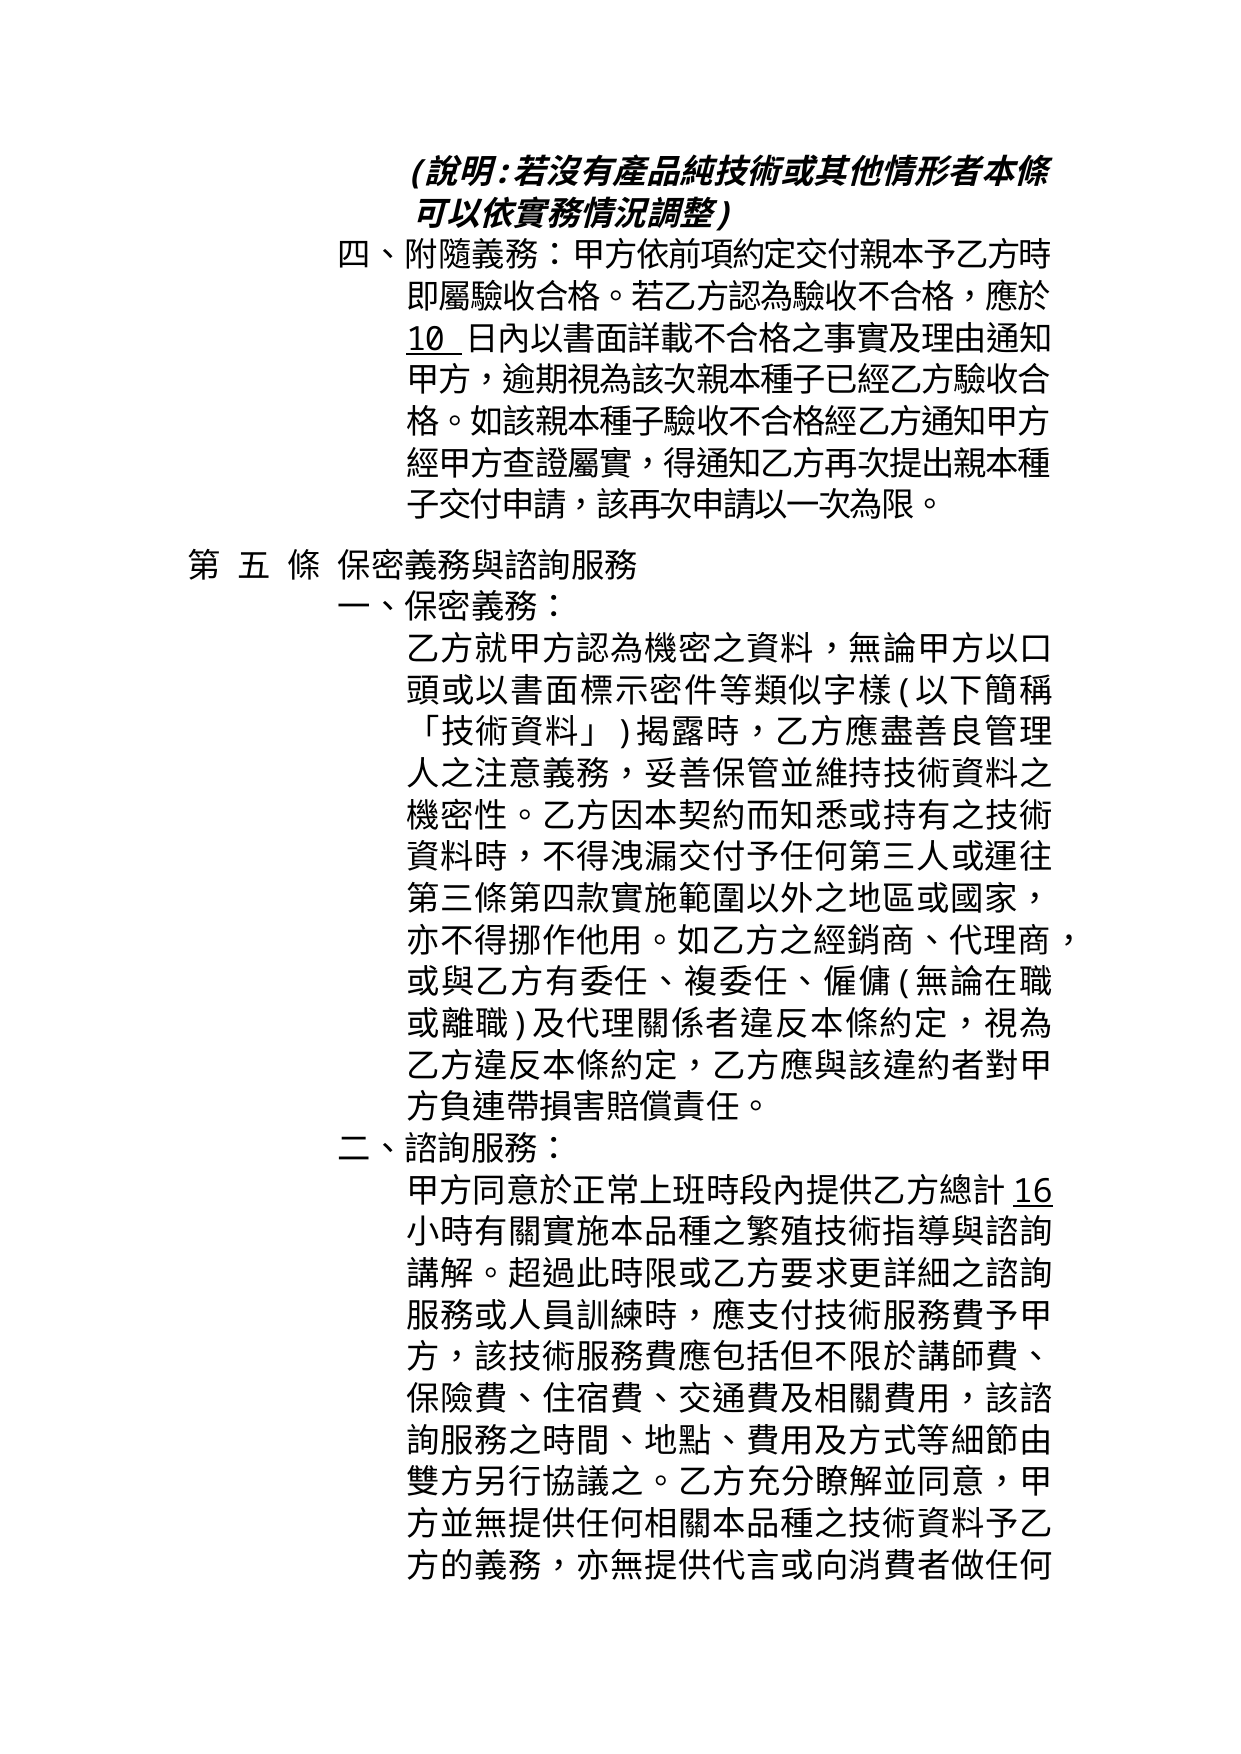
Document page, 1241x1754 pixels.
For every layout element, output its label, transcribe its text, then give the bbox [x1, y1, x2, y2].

text 第 五 條 保密義務與諮詢服務 [187, 544, 1053, 585]
text (說明:若沒有產品純技術或其他情形者本條可以依實務情況調整) [344, 150, 1053, 233]
text 一、保密義務： [337, 585, 1053, 627]
text 乙方就甲方認為機密之資料，無論甲方以口頭或以書面標示密件等類似字樣(以下簡稱「技術資料」)揭露時，乙方應盡善良管理人之注意義務，妥善保管並維持技術資料之機密性。乙方因本契約而知悉或持有之技術資料時，不得洩漏交付予任何第三人或運往第三條第四款實施範圍以外之地區或國家，亦不得挪作他用。如乙方之經銷商、代理商，或與乙方有委任、複委任、僱傭(無論在職或離職)及代理關係者違反本條約定，視為乙方違反本條約定，乙方應與該違約者對甲方負連帶損害賠償責任。 [406, 627, 1053, 1127]
text 二、諮詢服務： [337, 1127, 1053, 1169]
text 甲方同意於正常上班時段內提供乙方總計16小時有關實施本品種之繁殖技術指導與諮詢講解。超過此時限或乙方要求更詳細之諮詢服務或人員訓練時，應支付技術服務費予甲方，該技術服務費應包括但不限於講師費、保險費、住宿費、交通費及相關費用，該諮詢服務之時間、地點、費用及方式等細節由雙方另行協議之。乙方充分瞭解並同意，甲方並無提供任何相關本品種之技術資料予乙方的義務，亦無提供代言或向消費者做任何 [406, 1169, 1053, 1585]
text 四、附隨義務：甲方依前項約定交付親本予乙方時即屬驗收合格。若乙方認為驗收不合格，應於10 日內以書面詳載不合格之事實及理由通知甲方，逾期視為該次親本種子已經乙方驗收合格。如該親本種子驗收不合格經乙方通知甲方，經甲方查證屬實，得通知乙方再次提出親本種子交付申請，該再次申請以一次為限。 [337, 233, 1053, 525]
